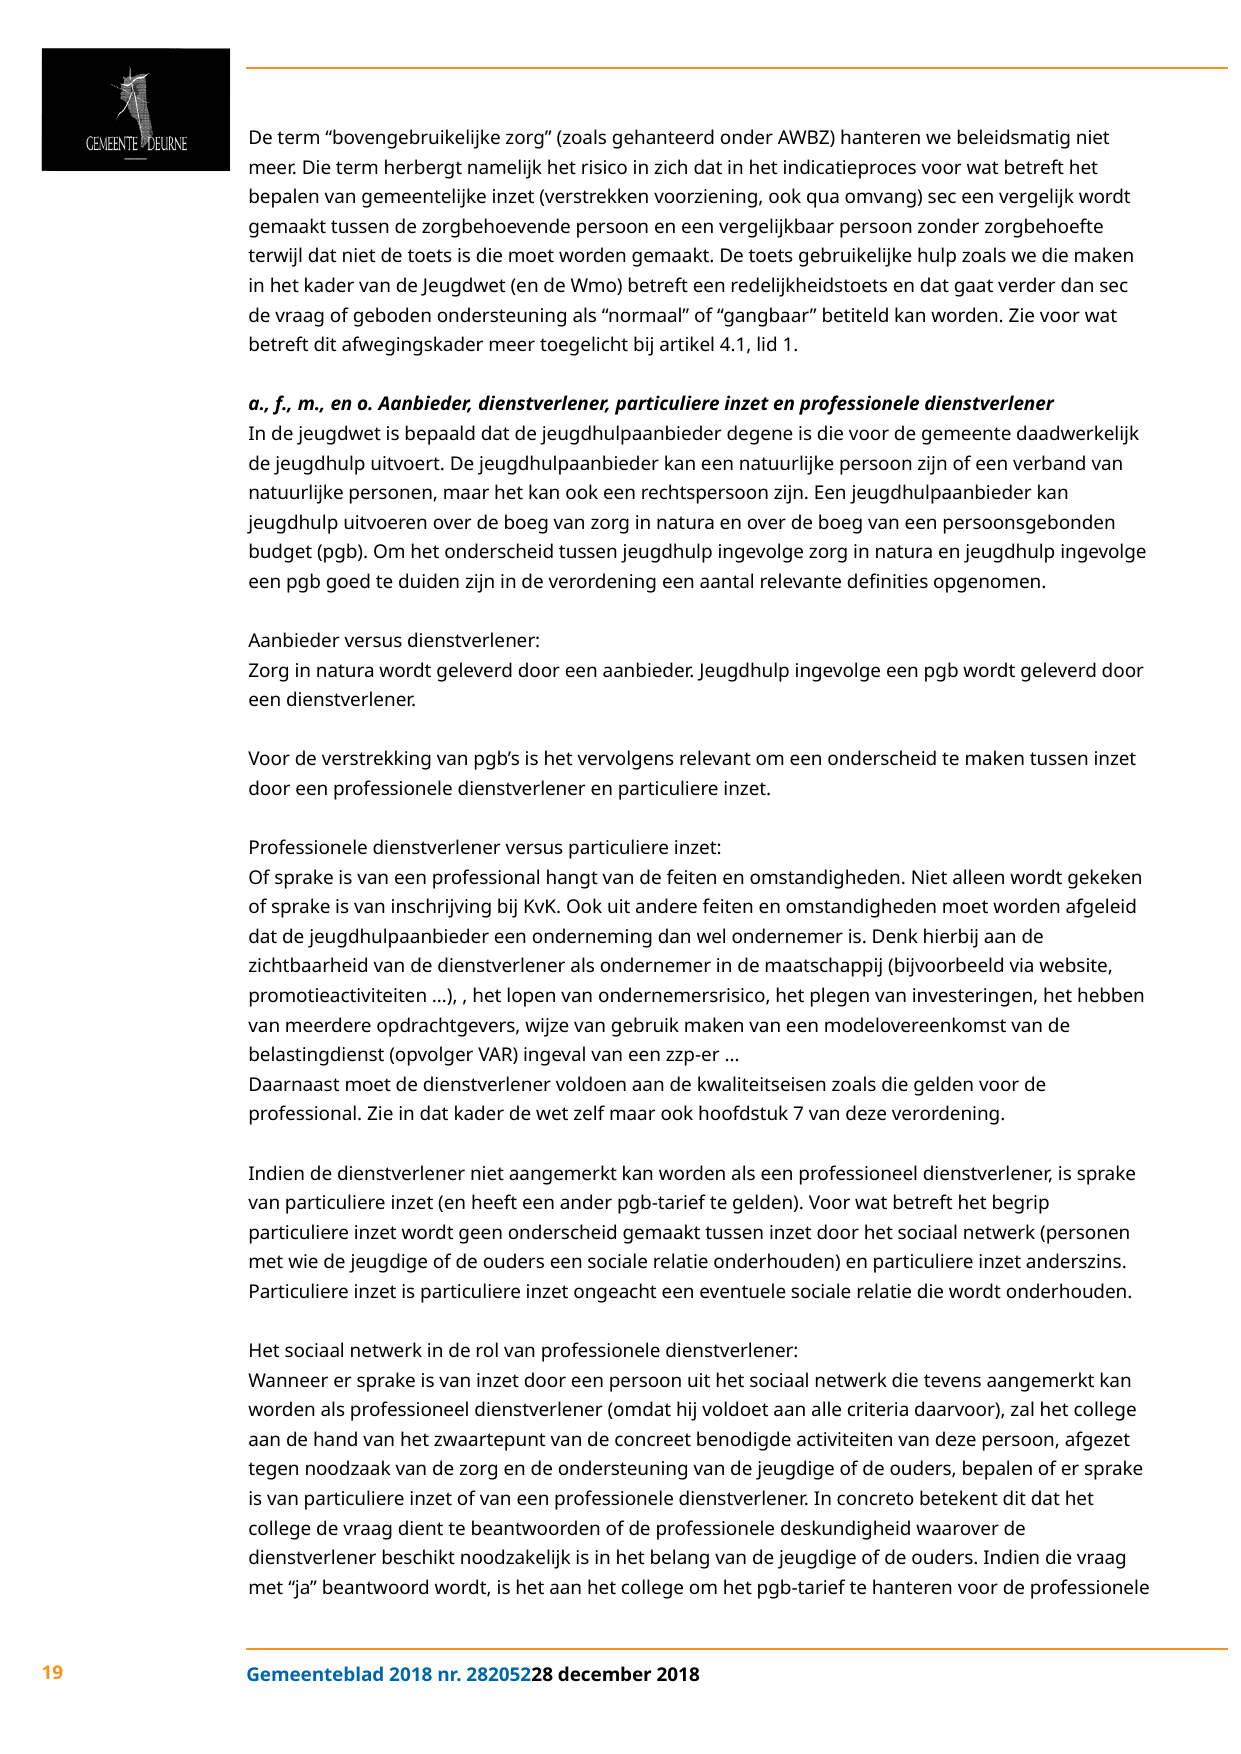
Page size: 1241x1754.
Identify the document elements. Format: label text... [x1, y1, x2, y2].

text Aanbieder versus dienstverlener: [248, 627, 1152, 653]
text De term “bovengebruikelijke zorg” (zoals gehanteerd onder AWBZ) hanteren we beleidsmatig niet meer. Die term herbergt namelijk het risico in zich dat in het indicatieproces voor wat betreft het bepalen van gemeentelijke inzet (verstrekken voorziening, ook qua omvang) sec een vergelijk wordt gemaakt tussen de zorgbehoevende persoon en een vergelijkbaar persoon zonder zorgbehoefte terwijl dat niet de toets is die moet worden gemaakt. De toets gebruikelijke hulp zoals we die maken in het kader van de Jeugdwet (en de Wmo) betreft een redelijkheidstoets en dat gaat verder dan sec de vraag of geboden ondersteuning als “normaal” of “gangbaar” betiteld kan worden. Zie voor wat betreft dit afwegingskader meer toegelicht bij artikel 4.1, lid 1. [248, 124, 1152, 357]
text Of sprake is van een professional hangt van de feiten en omstandigheden. Niet alleen wordt gekeken of sprake is van inschrijving bij KvK. Ook uit andere feiten en omstandigheden moet worden afgeleid dat de jeugdhulpaanbieder een onderneming dan wel ondernemer is. Denk hierbij aan de zichtbaarheid van de dienstverlener als ondernemer in de maatschappij (bijvoorbeeld via website, promotieactiviteiten …), , het lopen van ondernemersrisico, het plegen van investeringen, het hebben van meerdere opdrachtgevers, wijze van gebruik maken van een modelovereenkomst van de belastingdienst (opvolger VAR) ingeval van een zzp-er … [248, 864, 1152, 1067]
text Zorg in natura wordt geleverd door een aanbieder. Jeugdhulp ingevolge een pgb wordt geleverd door een dienstverlener. [248, 657, 1152, 712]
text Daarnaast moet de dienstverlener voldoen aan de kwaliteitseisen zoals die gelden voor de professional. Zie in dat kader de wet zelf maar ook hoofdstuk 7 van deze verordening. [248, 1071, 1152, 1126]
text In de jeugdwet is bepaald dat de jeugdhulpaanbieder degene is die voor de gemeente daadwerkelijk de jeugdhulp uitvoert. De jeugdhulpaanbieder kan een natuurlijke persoon zijn of een verband van natuurlijke personen, maar het kan ook een rechtspersoon zijn. Een jeugdhulpaanbieder kan jeugdhulp uitvoeren over de boeg van zorg in natura en over de boeg van een persoonsgebonden budget (pgb). Om het onderscheid tussen jeugdhulp ingevolge zorg in natura en jeugdhulp ingevolge een pgb goed te duiden zijn in de verordening een aantal relevante definities opgenomen. [248, 420, 1152, 594]
text a., f., m., en o. Aanbieder, dienstverlener, particuliere inzet en professionele dienstverlener [248, 391, 1152, 416]
text Indien de dienstverlener niet aangemerkt kan worden als een professioneel dienstverlener, is sprake van particuliere inzet (en heeft een ander pgb-tarief te gelden). Voor wat betreft het begrip particuliere inzet wordt geen onderscheid gemaakt tussen inzet door het sociaal netwerk (personen met wie de jeugdige of de ouders een sociale relatie onderhouden) en particuliere inzet anderszins. Particuliere inzet is particuliere inzet ongeacht een eventuele sociale relatie die wordt onderhouden. [248, 1160, 1152, 1304]
picture [41, 47, 231, 172]
text Wanneer er sprake is van inzet door een persoon uit het sociaal netwerk die tevens aangemerkt kan worden als professioneel dienstverlener (omdat hij voldoet aan alle criteria daarvoor), zal het college aan de hand van het zwaartepunt van de concreet benodigde activiteiten van deze persoon, afgezet tegen noodzaak van de zorg en de ondersteuning van de jeugdige of de ouders, bepalen of er sprake is van particuliere inzet of van een professionele dienstverlener. In concreto betekent dit dat het college de vraag dient te beantwoorden of de professionele deskundigheid waarover de dienstverlener beschikt noodzakelijk is in het belang van de jeugdige of de ouders. Indien die vraag met “ja” beantwoord wordt, is het aan het college om het pgb-tarief te hanteren voor de professionele [248, 1367, 1152, 1600]
text Professionele dienstverlener versus particuliere inzet: [248, 834, 1152, 860]
text Voor de verstrekking van pgb’s is het vervolgens relevant om een onderscheid te maken tussen inzet door een professionele dienstverlener en particuliere inzet. [248, 746, 1152, 801]
text Het sociaal netwerk in de rol van professionele dienstverlener: [248, 1337, 1152, 1363]
